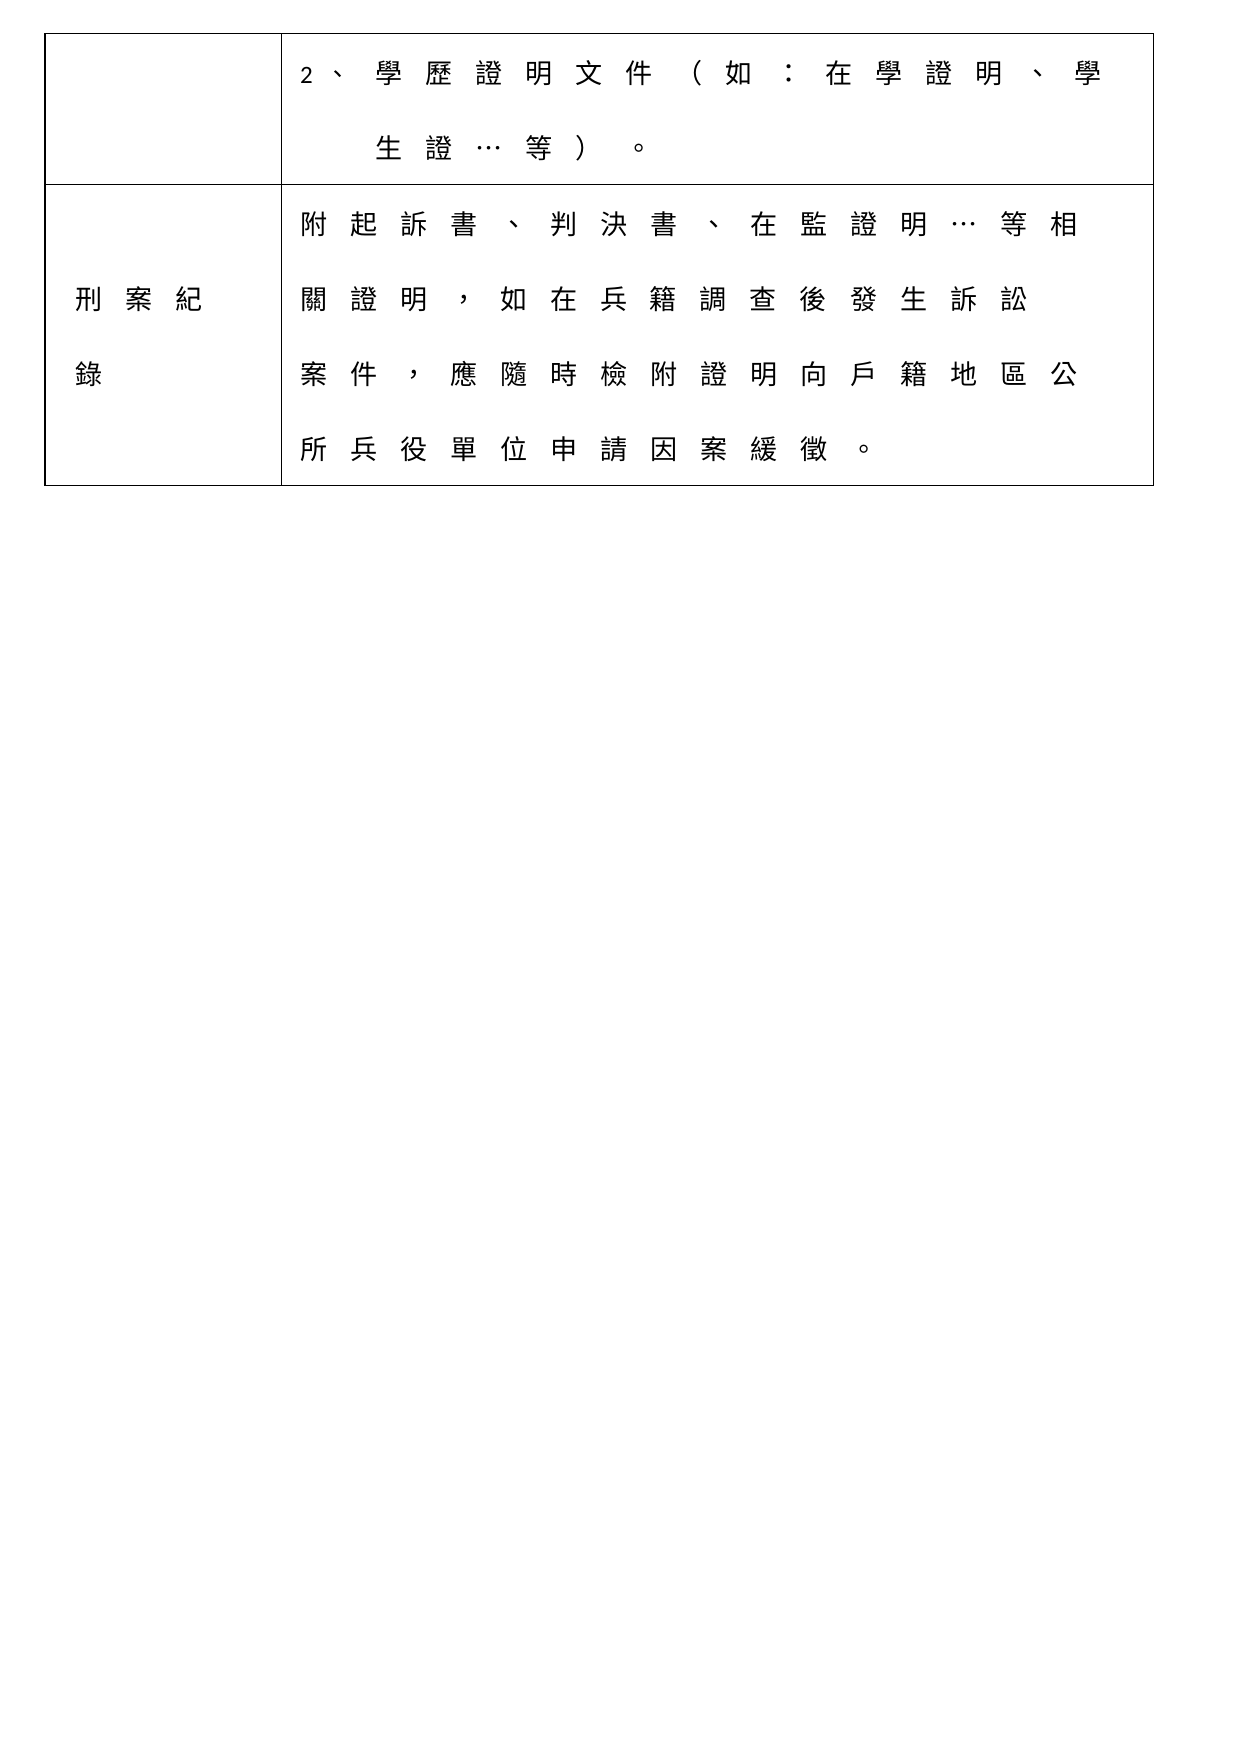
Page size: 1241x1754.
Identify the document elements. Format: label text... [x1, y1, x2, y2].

table_cell 附有效期限內加蓋「僑居身分加簽」之本國護照或僑務委員會核發 之役政用華僑身分證明書（兼有外國國籍者另附外國護照影本）。 學歷證明文件（如：在學證明、學生證…等）。 [282, 34, 1153, 184]
table_cell [46, 34, 281, 184]
table_cell 附起訴書、判決書、在監證明…等相關證明，如在兵籍調查後發生訴訟 案件，應隨時檢附證明向戶籍地區公所兵役單位申請因案緩徵。 [282, 185, 1153, 485]
table_cell 刑案紀錄 [46, 185, 281, 485]
